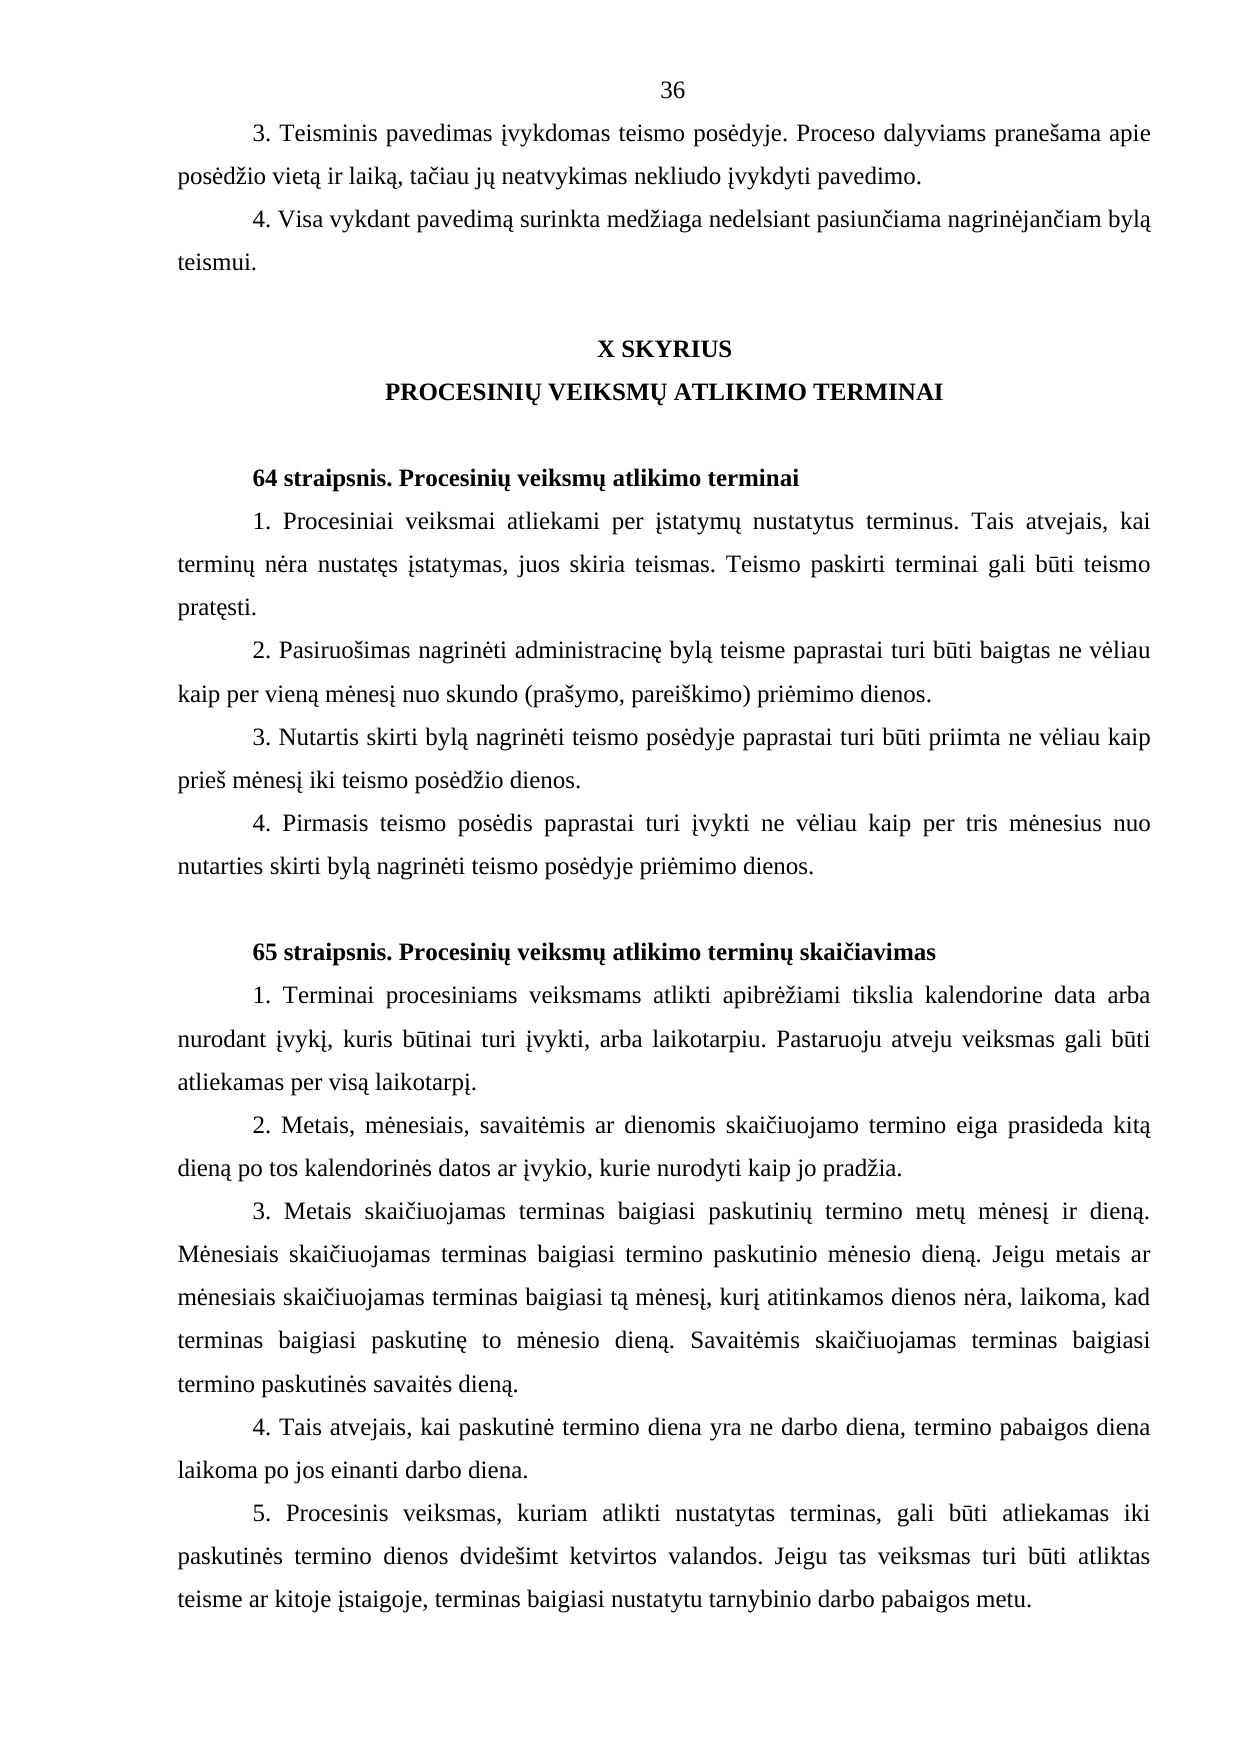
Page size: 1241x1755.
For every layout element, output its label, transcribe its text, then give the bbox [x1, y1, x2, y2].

text 5. Procesinis veiksmas, kuriam atlikti nustatytas terminas, gali būti atliekamas iki paskutinės termino dienos dvidešimt ketvirtos valandos. Jeigu tas veiksmas turi būti atliktas teisme ar kitoje įstaigoje, terminas baigiasi nustatytu tarnybinio darbo pabaigos metu. [177, 1498, 1152, 1613]
text 1. Procesiniai veiksmai atliekami per įstatymų nustatytus terminus. Tais atvejais, kai terminų nėra nustatęs įstatymas, juos skiria teismas. Teismo paskirti terminai gali būti teismo pratęsti. [177, 506, 1152, 621]
text 3. Teisminis pavedimas įvykdomas teismo posėdyje. Proceso dalyviams pranešama apie posėdžio vietą ir laiką, tačiau jų neatvykimas nekliudo įvykdyti pavedimo. [177, 118, 1152, 190]
text 4. Tais atvejais, kai paskutinė termino diena yra ne darbo diena, termino pabaigos diena laikoma po jos einanti darbo diena. [177, 1412, 1152, 1484]
text 2. Pasiruošimas nagrinėti administracinę bylą teisme paprastai turi būti baigtas ne vėliau kaip per vieną mėnesį nuo skundo (prašymo, pareiškimo) priėmimo dienos. [177, 636, 1152, 707]
text 4. Pirmasis teismo posėdis paprastai turi įvykti ne vėliau kaip per tris mėnesius nuo nutarties skirti bylą nagrinėti teismo posėdyje priėmimo dienos. [177, 808, 1152, 880]
text X SKYRIUS [177, 334, 1152, 362]
text 64 straipsnis. Procesinių veiksmų atlikimo terminai [177, 463, 1152, 492]
text 1. Terminai procesiniams veiksmams atlikti apibrėžiami tikslia kalendorine data arba nurodant įvykį, kuris būtinai turi įvykti, arba laikotarpiu. Pastaruoju atveju veiksmas gali būti atliekamas per visą laikotarpį. [177, 981, 1152, 1096]
text 65 straipsnis. Procesinių veiksmų atlikimo terminų skaičiavimas [177, 937, 1152, 966]
text 3. Metais skaičiuojamas terminas baigiasi paskutinių termino metų mėnesį ir dieną. Mėnesiais skaičiuojamas terminas baigiasi termino paskutinio mėnesio dieną. Jeigu metais ar mėnesiais skaičiuojamas terminas baigiasi tą mėnesį, kurį atitinkamos dienos nėra, laikoma, kad terminas baigiasi paskutinę to mėnesio dieną. Savaitėmis skaičiuojamas terminas baigiasi termino paskutinės savaitės dieną. [177, 1196, 1152, 1397]
text PROCESINIŲ VEIKSMŲ ATLIKIMO TERMINAI [177, 377, 1152, 406]
text 4. Visa vykdant pavedimą surinkta medžiaga nedelsiant pasiunčiama nagrinėjančiam bylą teismui. [177, 204, 1152, 276]
text 2. Metais, mėnesiais, savaitėmis ar dienomis skaičiuojamo termino eiga prasideda kitą dieną po tos kalendorinės datos ar įvykio, kurie nurodyti kaip jo pradžia. [177, 1110, 1152, 1182]
text 3. Nutartis skirti bylą nagrinėti teismo posėdyje paprastai turi būti priimta ne vėliau kaip prieš mėnesį iki teismo posėdžio dienos. [177, 722, 1152, 794]
